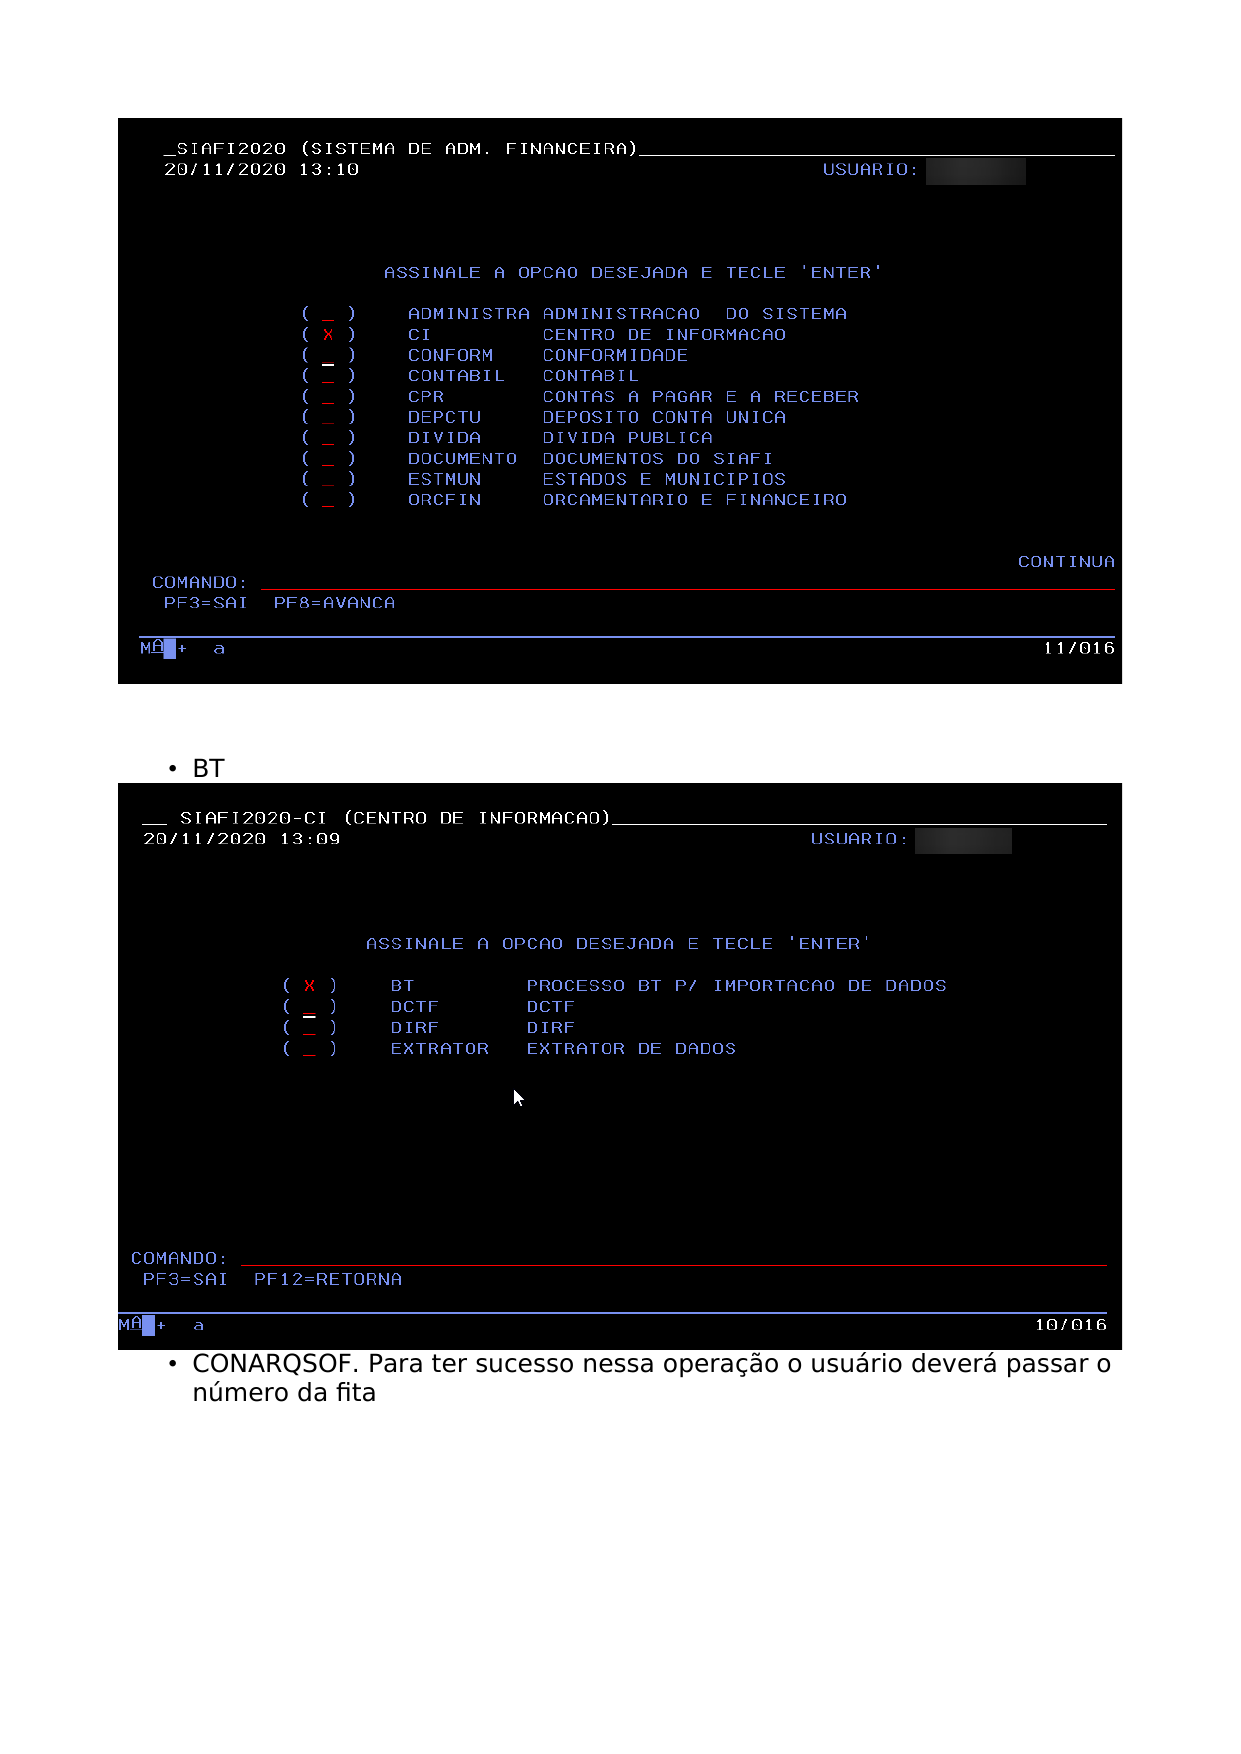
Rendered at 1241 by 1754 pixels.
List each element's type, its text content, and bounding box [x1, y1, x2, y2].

picture [118, 118, 1123, 684]
list BT [177, 754, 1122, 783]
list CONARQSOF. Para ter sucesso nessa operação o usuário deverá passar o número da fita [177, 1350, 1122, 1408]
picture [118, 783, 1123, 1350]
